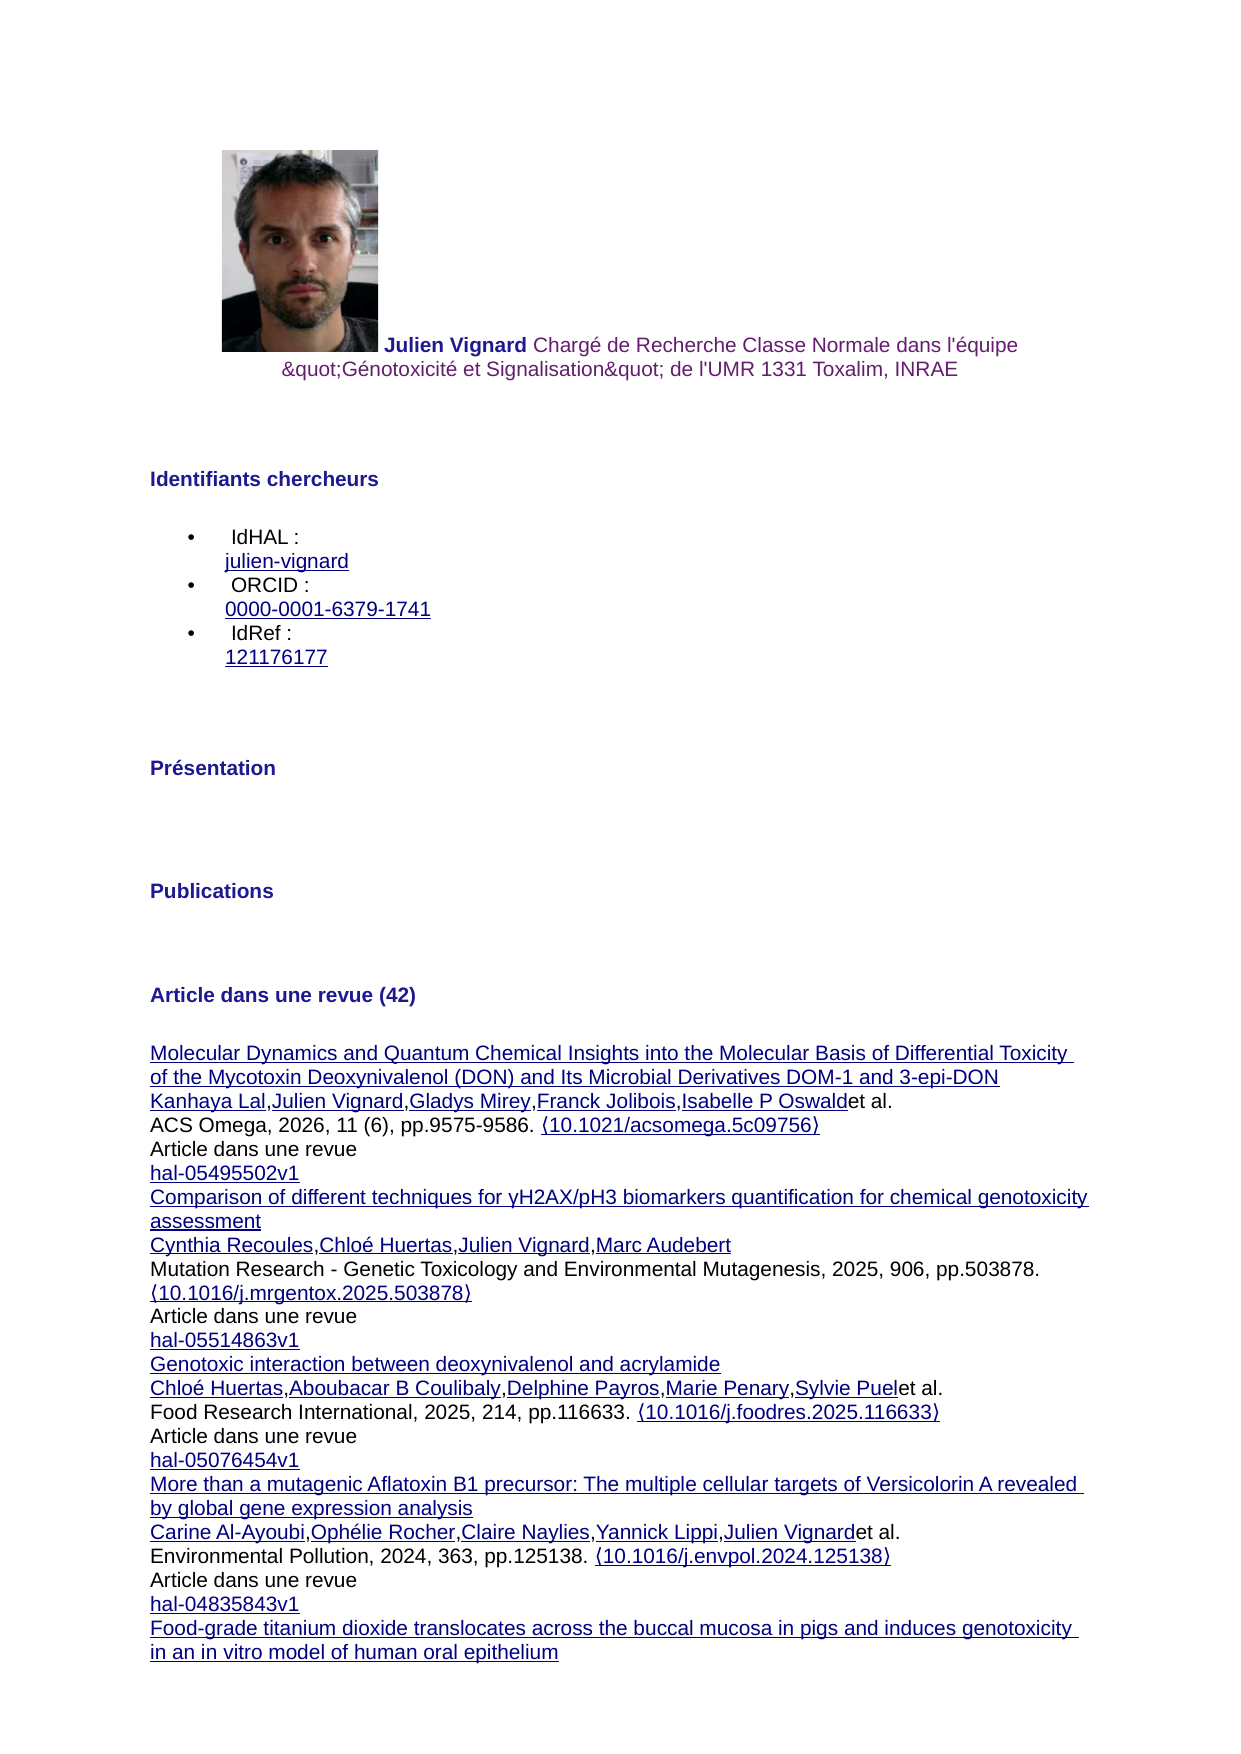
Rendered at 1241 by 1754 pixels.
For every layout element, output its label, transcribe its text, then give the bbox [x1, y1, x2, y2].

list ORCID : [187, 573, 1090, 597]
table_cell Food-grade titanium dioxide translocates across the buccal mucosa in pigs and induces genotoxicity in an in vitro model of human oral epithelium [150, 1616, 1090, 1664]
list 121176177 [187, 645, 1090, 669]
subtitle Présentation [150, 755, 1090, 779]
list 0000-0001-6379-1741 [187, 597, 1090, 621]
table_cell Genotoxic interaction between deoxynivalenol and acrylamide Chloé Huertas,Aboubacar B Coulibaly,Delphine Payros,Marie Penary,Sylvie Puelet al. Food Research International, 2025, 214, pp.116633. ⟨10.1016/j.foodres.2025.116633⟩ Article dans une revue hal-05076454v1 [150, 1352, 1090, 1472]
table_header Molecular Dynamics and Quantum Chemical Insights into the Molecular Basis of Differential Toxicity of the Mycotoxin Deoxynivalenol (DON) and Its Microbial Derivatives DOM-1 and 3-epi-DON Kanhaya Lal,Julien Vignard,Gladys Mirey,Franck Jolibois,Isabelle P Oswaldet al. ACS Omega, 2026, 11 (6), pp.9575-9586. ⟨10.1021/acsomega.5c09756⟩ Article dans une revue hal-05495502v1 [150, 1041, 1090, 1184]
subtitle Publications [150, 879, 1090, 903]
list IdRef : [187, 621, 1090, 645]
list IdHAL : [187, 525, 1090, 549]
list julien-vignard [187, 549, 1090, 573]
table_cell Comparison of different techniques for γH2AX/pH3 biomarkers quantification for chemical genotoxicity assessment Cynthia Recoules,Chloé Huertas,Julien Vignard,Marc Audebert Mutation Research - Genetic Toxicology and Environmental Mutagenesis, 2025, 906, pp.503878. ⟨10.1016/j.mrgentox.2025.503878⟩ Article dans une revue hal-05514863v1 [150, 1185, 1090, 1352]
subtitle Julien Vignard Chargé de Recherche Classe Normale dans l'équipe &quot;Génotoxicité et Signalisation&quot; de l'UMR 1331 Toxalim, INRAE [150, 150, 1090, 380]
picture [221, 150, 379, 352]
subtitle Identifiants chercheurs [150, 467, 1090, 491]
table_cell More than a mutagenic Aflatoxin B1 precursor: The multiple cellular targets of Versicolorin A revealed by global gene expression analysis Carine Al-Ayoubi,Ophélie Rocher,Claire Naylies,Yannick Lippi,Julien Vignardet al. Environmental Pollution, 2024, 363, pp.125138. ⟨10.1016/j.envpol.2024.125138⟩ Article dans une revue hal-04835843v1 [150, 1472, 1090, 1616]
subtitle Article dans une revue (42) [150, 982, 1090, 1006]
